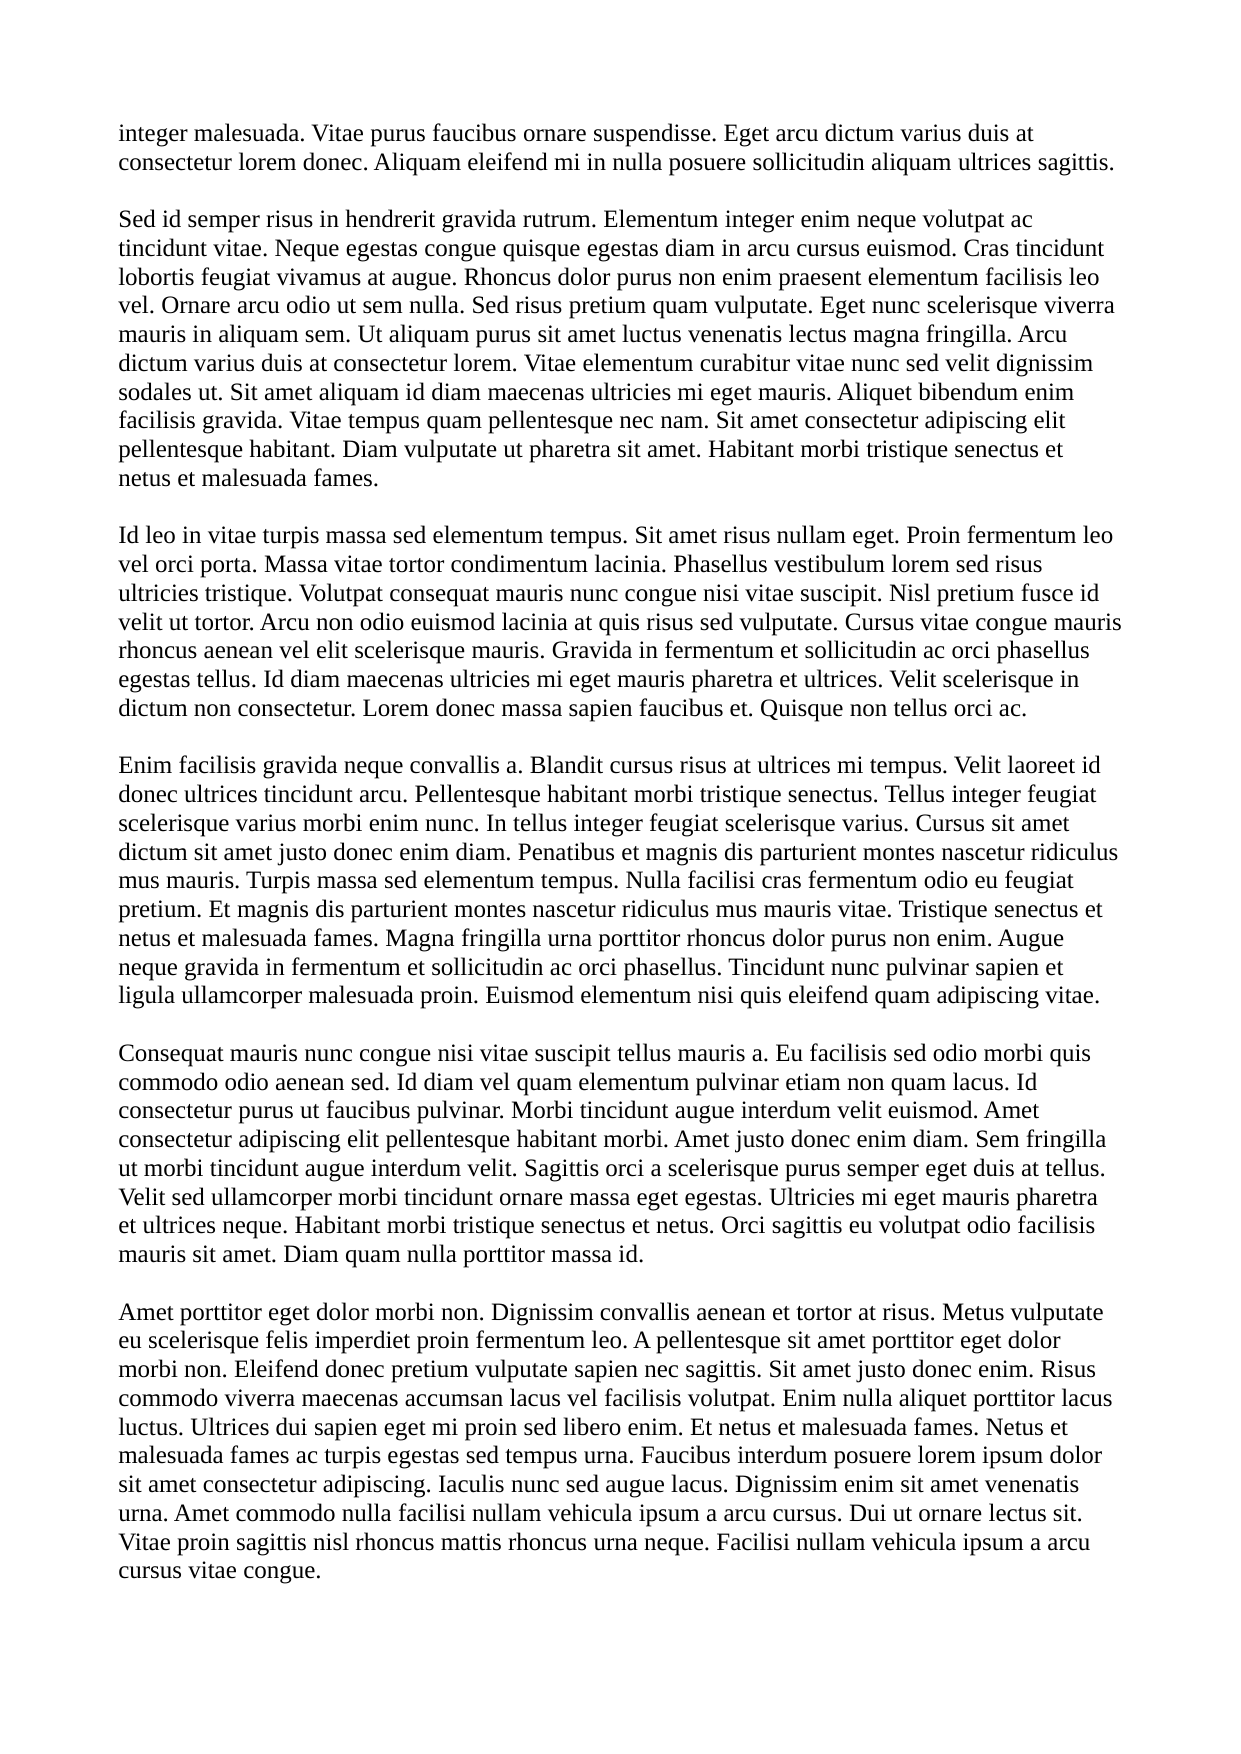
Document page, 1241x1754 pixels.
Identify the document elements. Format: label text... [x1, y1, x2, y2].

text Sed id semper risus in hendrerit gravida rutrum. Elementum integer enim neque volutpat ac tincidunt vitae. Neque egestas congue quisque egestas diam in arcu cursus euismod. Cras tincidunt lobortis feugiat vivamus at augue. Rhoncus dolor purus non enim praesent elementum facilisis leo vel. Ornare arcu odio ut sem nulla. Sed risus pretium quam vulputate. Eget nunc scelerisque viverra mauris in aliquam sem. Ut aliquam purus sit amet luctus venenatis lectus magna fringilla. Arcu dictum varius duis at consectetur lorem. Vitae elementum curabitur vitae nunc sed velit dignissim sodales ut. Sit amet aliquam id diam maecenas ultricies mi eget mauris. Aliquet bibendum enim facilisis gravida. Vitae tempus quam pellentesque nec nam. Sit amet consectetur adipiscing elit pellentesque habitant. Diam vulputate ut pharetra sit amet. Habitant morbi tristique senectus et netus et malesuada fames. [118, 204, 1122, 492]
text Consequat mauris nunc congue nisi vitae suscipit tellus mauris a. Eu facilisis sed odio morbi quis commodo odio aenean sed. Id diam vel quam elementum pulvinar etiam non quam lacus. Id consectetur purus ut faucibus pulvinar. Morbi tincidunt augue interdum velit euismod. Amet consectetur adipiscing elit pellentesque habitant morbi. Amet justo donec enim diam. Sem fringilla ut morbi tincidunt augue interdum velit. Sagittis orci a scelerisque purus semper eget duis at tellus. Velit sed ullamcorper morbi tincidunt ornare massa eget egestas. Ultricies mi eget mauris pharetra et ultrices neque. Habitant morbi tristique senectus et netus. Orci sagittis eu volutpat odio facilisis mauris sit amet. Diam quam nulla porttitor massa id. [118, 1038, 1122, 1268]
text Amet porttitor eget dolor morbi non. Dignissim convallis aenean et tortor at risus. Metus vulputate eu scelerisque felis imperdiet proin fermentum leo. A pellentesque sit amet porttitor eget dolor morbi non. Eleifend donec pretium vulputate sapien nec sagittis. Sit amet justo donec enim. Risus commodo viverra maecenas accumsan lacus vel facilisis volutpat. Enim nulla aliquet porttitor lacus luctus. Ultrices dui sapien eget mi proin sed libero enim. Et netus et malesuada fames. Netus et malesuada fames ac turpis egestas sed tempus urna. Faucibus interdum posuere lorem ipsum dolor sit amet consectetur adipiscing. Iaculis nunc sed augue lacus. Dignissim enim sit amet venenatis urna. Amet commodo nulla facilisi nullam vehicula ipsum a arcu cursus. Dui ut ornare lectus sit. Vitae proin sagittis nisl rhoncus mattis rhoncus urna neque. Facilisi nullam vehicula ipsum a arcu cursus vitae congue. [118, 1297, 1122, 1584]
text Enim facilisis gravida neque convallis a. Blandit cursus risus at ultrices mi tempus. Velit laoreet id donec ultrices tincidunt arcu. Pellentesque habitant morbi tristique senectus. Tellus integer feugiat scelerisque varius morbi enim nunc. In tellus integer feugiat scelerisque varius. Cursus sit amet dictum sit amet justo donec enim diam. Penatibus et magnis dis parturient montes nascetur ridiculus mus mauris. Turpis massa sed elementum tempus. Nulla facilisi cras fermentum odio eu feugiat pretium. Et magnis dis parturient montes nascetur ridiculus mus mauris vitae. Tristique senectus et netus et malesuada fames. Magna fringilla urna porttitor rhoncus dolor purus non enim. Augue neque gravida in fermentum et sollicitudin ac orci phasellus. Tincidunt nunc pulvinar sapien et ligula ullamcorper malesuada proin. Euismod elementum nisi quis eleifend quam adipiscing vitae. [118, 751, 1122, 1009]
text integer malesuada. Vitae purus faucibus ornare suspendisse. Eget arcu dictum varius duis at consectetur lorem donec. Aliquam eleifend mi in nulla posuere sollicitudin aliquam ultrices sagittis. [118, 118, 1122, 176]
text Id leo in vitae turpis massa sed elementum tempus. Sit amet risus nullam eget. Proin fermentum leo vel orci porta. Massa vitae tortor condimentum lacinia. Phasellus vestibulum lorem sed risus ultricies tristique. Volutpat consequat mauris nunc congue nisi vitae suscipit. Nisl pretium fusce id velit ut tortor. Arcu non odio euismod lacinia at quis risus sed vulputate. Cursus vitae congue mauris rhoncus aenean vel elit scelerisque mauris. Gravida in fermentum et sollicitudin ac orci phasellus egestas tellus. Id diam maecenas ultricies mi eget mauris pharetra et ultrices. Velit scelerisque in dictum non consectetur. Lorem donec massa sapien faucibus et. Quisque non tellus orci ac. [118, 521, 1122, 722]
